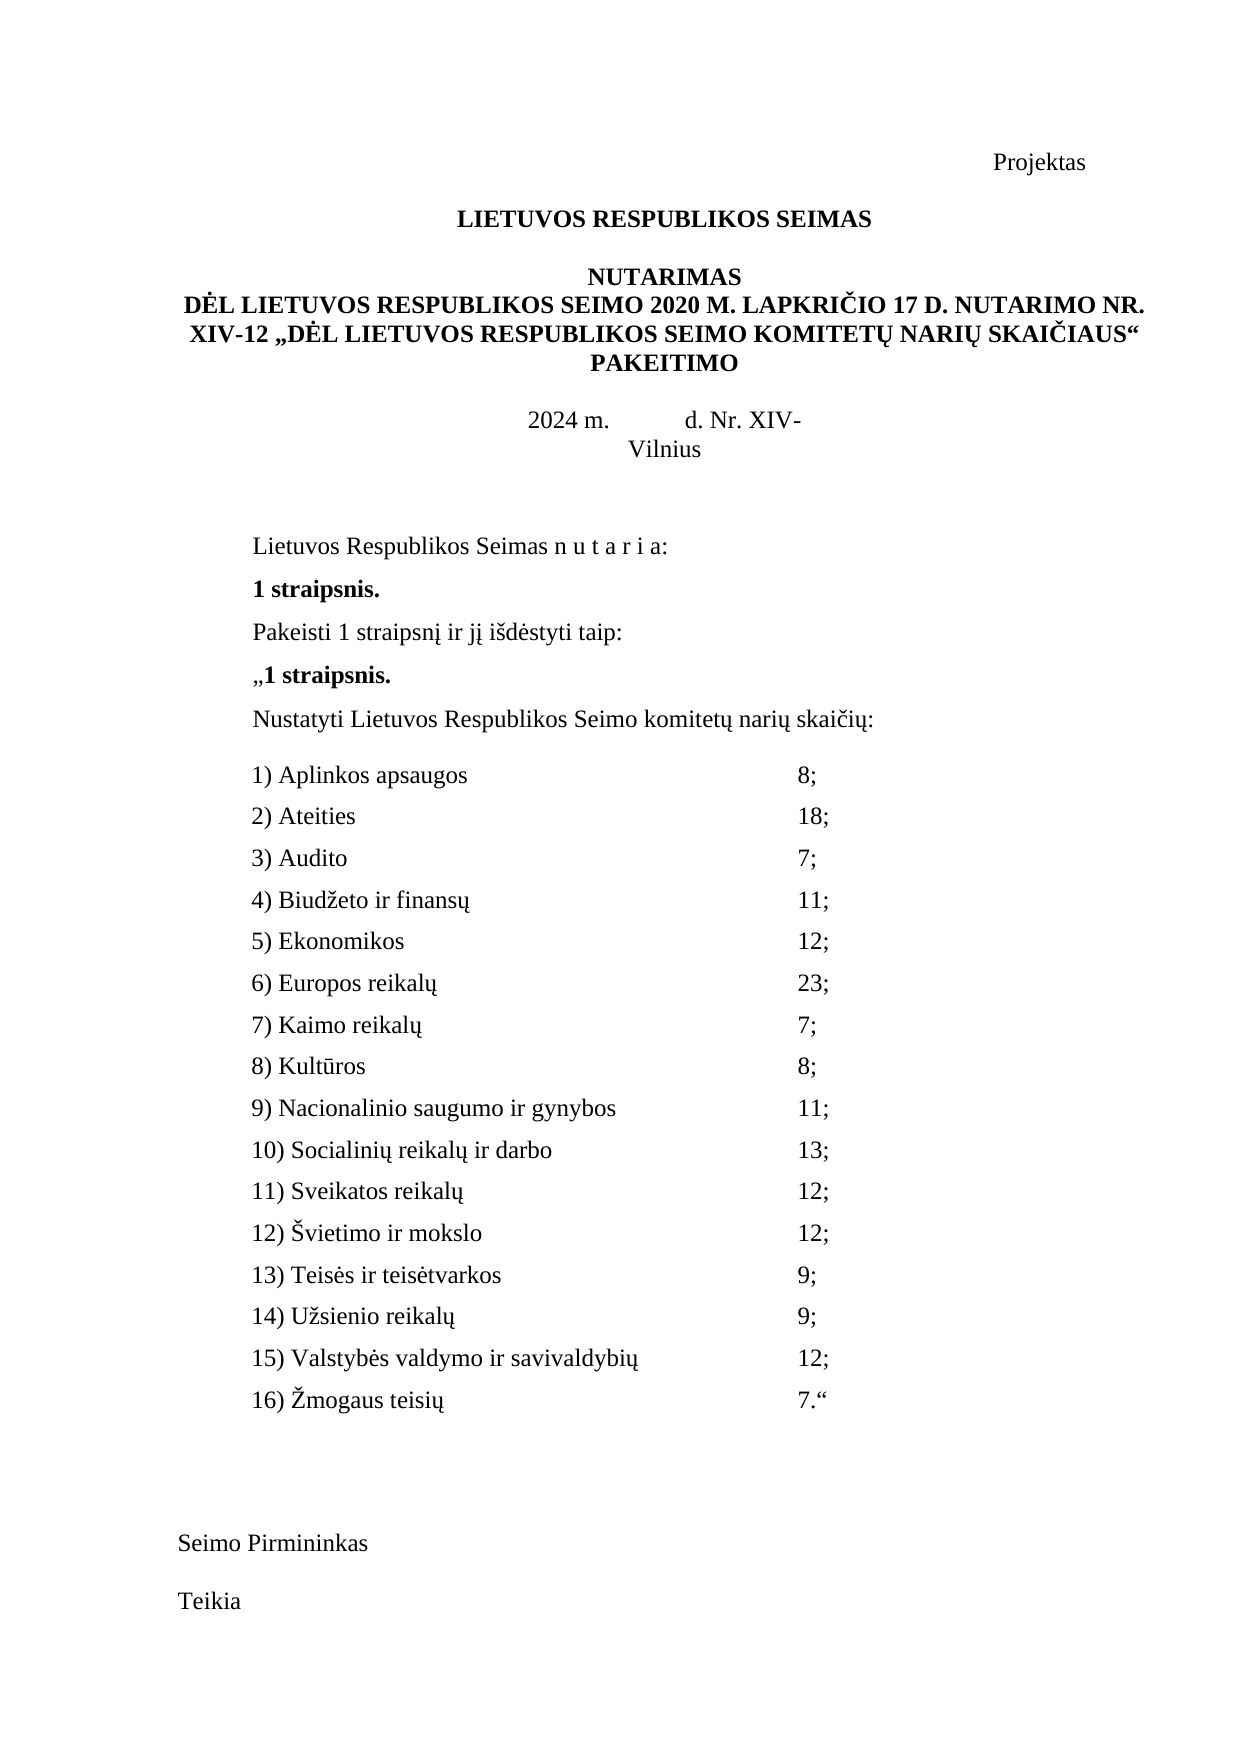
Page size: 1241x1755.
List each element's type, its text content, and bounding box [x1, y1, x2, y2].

text NUTARIMAS [177, 262, 1152, 291]
text Lietuvos Respublikos Seimas n u t a r i a: [177, 531, 1152, 560]
table_cell 2) Ateities [236, 789, 782, 830]
table_cell 8; [782, 1039, 1151, 1080]
table_cell 5) Ekonomikos [236, 914, 782, 955]
table_cell 12; [782, 1205, 1151, 1247]
table_cell 13; [782, 1122, 1151, 1163]
table_cell 23; [782, 955, 1151, 997]
table_header 1) Aplinkos apsaugos [236, 747, 782, 788]
text 2024 m. d. Nr. XIV- [177, 406, 1152, 434]
table_cell 15) Valstybės valdymo ir savivaldybių [236, 1330, 782, 1372]
table_cell 6) Europos reikalų [236, 955, 782, 997]
text LIETUVOS RESPUBLIKOS SEIMAS [177, 204, 1152, 233]
table_header 8; [782, 747, 1151, 788]
table_cell 7; [782, 997, 1151, 1038]
table_cell 12; [782, 914, 1151, 955]
text Teikia [177, 1586, 1152, 1615]
table_cell 8) Kultūros [236, 1039, 782, 1080]
table_cell 9; [782, 1289, 1151, 1330]
text Pakeisti 1 straipsnį ir jį išdėstyti taip: [177, 617, 1152, 646]
table_cell 10) Socialinių reikalų ir darbo [236, 1122, 782, 1163]
table_cell 18; [782, 789, 1151, 830]
table_cell 13) Teisės ir teisėtvarkos [236, 1247, 782, 1288]
text Vilnius [177, 434, 1152, 463]
table_cell 3) Audito [236, 830, 782, 872]
text Nustatyti Lietuvos Respublikos Seimo komitetų narių skaičių: [177, 704, 1152, 732]
text DĖL LIETUVOS RESPUBLIKOS SEIMO 2020 M. LAPKRIČIO 17 D. NUTARIMO NR. XIV-12 „DĖL LIETUVOS RESPUBLIKOS SEIMO KOMITETŲ NARIŲ SKAIČIAUS“ PAKEITIMO [177, 291, 1152, 377]
table_cell 4) Biudžeto ir finansų [236, 872, 782, 913]
table_cell 7) Kaimo reikalų [236, 997, 782, 1038]
table_cell 9; [782, 1247, 1151, 1288]
table_cell 16) Žmogaus teisių [236, 1372, 782, 1413]
table_cell 12; [782, 1164, 1151, 1205]
table_cell 12) Švietimo ir mokslo [236, 1205, 782, 1247]
text 1 straipsnis. [177, 574, 1152, 603]
table_cell 14) Užsienio reikalų [236, 1289, 782, 1330]
table_cell 11; [782, 1080, 1151, 1122]
text „1 straipsnis. [177, 661, 1152, 689]
table_cell 9) Nacionalinio saugumo ir gynybos [236, 1080, 782, 1122]
table_cell 11) Sveikatos reikalų [236, 1164, 782, 1205]
text Projektas [852, 147, 1152, 176]
table_cell 7.“ [782, 1372, 1151, 1413]
table_cell 11; [782, 872, 1151, 913]
text Seimo Pirmininkas [177, 1528, 1152, 1557]
table_cell 7; [782, 830, 1151, 872]
table_cell 12; [782, 1330, 1151, 1372]
